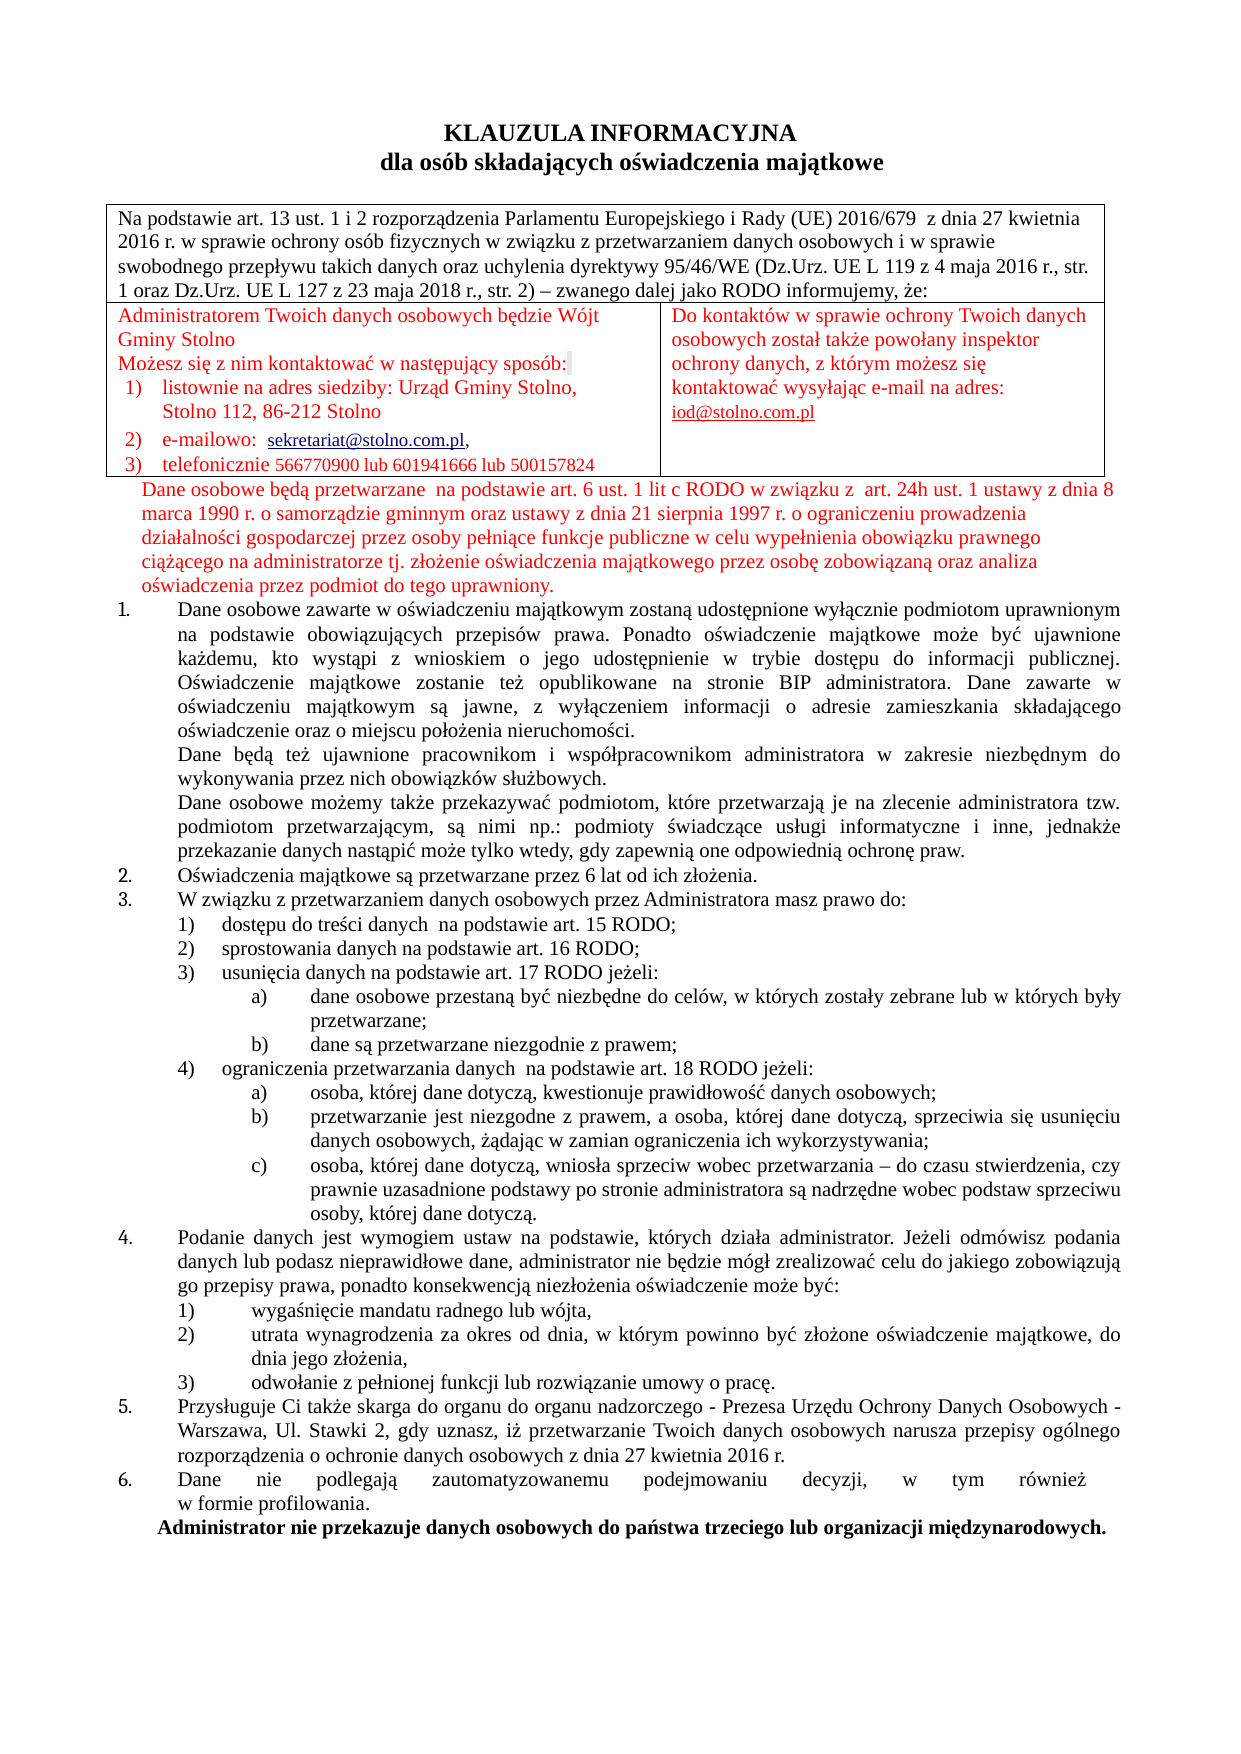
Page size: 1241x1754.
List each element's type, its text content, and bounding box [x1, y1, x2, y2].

text Dane będą też ujawnione pracownikom i współpracownikom administratora w zakresie niezbędnym do wykonywania przez nich obowiązków służbowych. [177, 742, 1122, 790]
list osoba, której dane dotyczą, kwestionuje prawidłowość danych osobowych; [251, 1080, 1122, 1104]
list Dane osobowe zawarte w oświadczeniu majątkowym zostaną udostępnione wyłącznie podmiotom uprawnionym na podstawie obowiązujących przepisów prawa. Ponadto oświadczenie majątkowe może być ujawnione każdemu, kto wystąpi z wnioskiem o jego udostępnienie w trybie dostępu do informacji publicznej. Oświadczenie majątkowe zostanie też opublikowane na stronie BIP administratora. Dane zawarte w oświadczeniu majątkowym są jawne, z wyłączeniem informacji o adresie zamieszkania składającego oświadczenie oraz o miejscu położenia nieruchomości. [118, 597, 1122, 742]
list ograniczenia przetwarzania danych na podstawie art. 18 RODO jeżeli: [177, 1056, 1122, 1080]
table_cell Administratorem Twoich danych osobowych będzie Wójt Gminy Stolno Możesz się z nim kontaktować w następujący sposób: listownie na adres siedziby: Urząd Gminy Stolno, Stolno 112, 86-212 Stolno e-mailowo: sekretariat@stolno.com.pl, telefonicznie 566770900 lub 601941666 lub 500157824 [107, 303, 660, 476]
text KLAUZULA INFORMACYJNA [118, 118, 1122, 147]
list przetwarzanie jest niezgodne z prawem, a osoba, której dane dotyczą, sprzeciwia się usunięciu danych osobowych, żądając w zamian ograniczenia ich wykorzystywania; [251, 1104, 1122, 1152]
list dane osobowe przestaną być niezbędne do celów, w których zostały zebrane lub w których były przetwarzane; [251, 984, 1122, 1032]
text Dane osobowe możemy także przekazywać podmiotom, które przetwarzają je na zlecenie administratora tzw. podmiotom przetwarzającym, są nimi np.: podmioty świadczące usługi informatyczne i inne, jednakże przekazanie danych nastąpić może tylko wtedy, gdy zapewnią one odpowiednią ochronę praw. [177, 790, 1122, 862]
list usunięcia danych na podstawie art. 17 RODO jeżeli: [177, 960, 1122, 984]
text Dane osobowe będą przetwarzane na podstawie art. 6 ust. 1 lit c RODO w związku z art. 24h ust. 1 ustawy z dnia 8 marca 1990 r. o samorządzie gminnym oraz ustawy z dnia 21 sierpnia 1997 r. o ograniczeniu prowadzenia działalności gospodarczej przez osoby pełniące funkcje publiczne w celu wypełnienia obowiązku prawnego ciążącego na administratorze tj. złożenie oświadczenia majątkowego przez osobę zobowiązaną oraz analiza oświadczenia przez podmiot do tego uprawniony. [141, 477, 1122, 597]
list osoba, której dane dotyczą, wniosła sprzeciw wobec przetwarzania – do czasu stwierdzenia, czy prawnie uzasadnione podstawy po stronie administratora są nadrzędne wobec podstaw sprzeciwu osoby, której dane dotyczą. [251, 1152, 1122, 1225]
list Dane nie podlegają zautomatyzowanemu podejmowaniu decyzji, w tym również w formie profilowania. [118, 1467, 1122, 1515]
table_header Na podstawie art. 13 ust. 1 i 2 rozporządzenia Parlamentu Europejskiego i Rady (UE) 2016/679 z dnia 27 kwietnia 2016 r. w sprawie ochrony osób fizycznych w związku z przetwarzaniem danych osobowych i w sprawie swobodnego przepływu takich danych oraz uchylenia dyrektywy 95/46/WE (Dz.Urz. UE L 119 z 4 maja 2016 r., str. 1 oraz Dz.Urz. UE L 127 z 23 maja 2018 r., str. 2) – zwanego dalej jako RODO informujemy, że: [107, 205, 1104, 302]
list Przysługuje Ci także skarga do organu do organu nadzorczego - Prezesa Urzędu Ochrony Danych Osobowych - Warszawa, Ul. Stawki 2, gdy uznasz, iż przetwarzanie Twoich danych osobowych narusza przepisy ogólnego rozporządzenia o ochronie danych osobowych z dnia 27 kwietnia 2016 r. [118, 1394, 1122, 1467]
list sprostowania danych na podstawie art. 16 RODO; [177, 936, 1122, 960]
table_cell Do kontaktów w sprawie ochrony Twoich danych osobowych został także powołany inspektor ochrony danych, z którym możesz się kontaktować wysyłając e-mail na adres: iod@stolno.com.pl [661, 303, 1104, 476]
text Administrator nie przekazuje danych osobowych do państwa trzeciego lub organizacji międzynarodowych. [141, 1515, 1122, 1540]
list Oświadczenia majątkowe są przetwarzane przez 6 lat od ich złożenia. [118, 862, 1122, 887]
list dostępu do treści danych na podstawie art. 15 RODO; [177, 912, 1122, 936]
text dla osób składających oświadczenia majątkowe [141, 147, 1122, 176]
list odwołanie z pełnionej funkcji lub rozwiązanie umowy o pracę. [177, 1370, 1122, 1394]
list wygaśnięcie mandatu radnego lub wójta, [177, 1297, 1122, 1322]
list dane są przetwarzane niezgodnie z prawem; [251, 1032, 1122, 1056]
list Podanie danych jest wymogiem ustaw na podstawie, których działa administrator. Jeżeli odmówisz podania danych lub podasz nieprawidłowe dane, administrator nie będzie mógł zrealizować celu do jakiego zobowiązują go przepisy prawa, ponadto konsekwencją niezłożenia oświadczenie może być: [118, 1225, 1122, 1297]
list W związku z przetwarzaniem danych osobowych przez Administratora masz prawo do: [118, 887, 1122, 912]
list utrata wynagrodzenia za okres od dnia, w którym powinno być złożone oświadczenie majątkowe, do dnia jego złożenia, [177, 1322, 1122, 1370]
